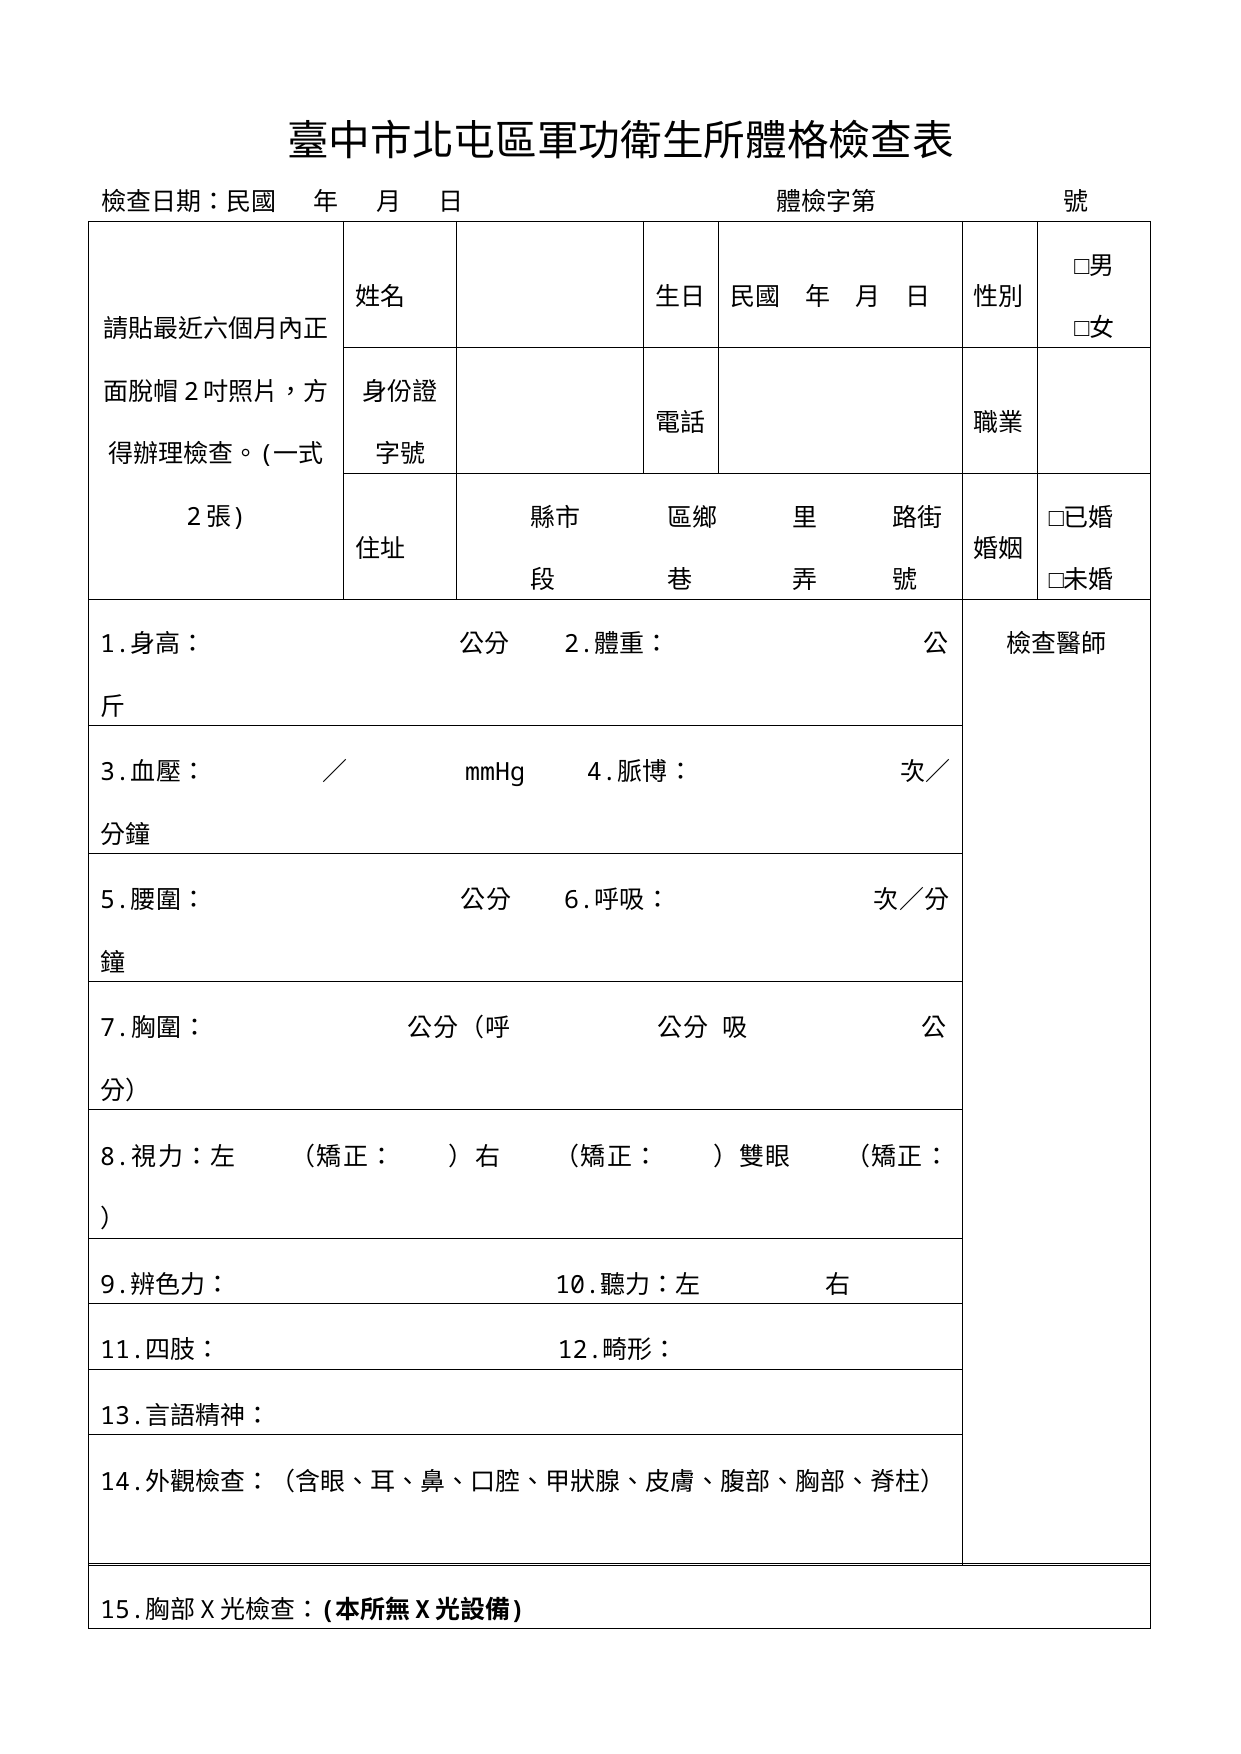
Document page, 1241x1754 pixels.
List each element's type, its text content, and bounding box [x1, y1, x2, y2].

table_cell 11.四肢： 12.畸形： [89, 1304, 962, 1369]
table_cell 1.身高： 公分 2.體重： 公斤 [89, 600, 962, 725]
table_header 請貼最近六個月內正面脫帽2吋照片，方得辦理檢查。(一式2張) [89, 222, 343, 599]
table_cell 縣市 區鄉 里 路街 段 巷 弄 號 [457, 474, 962, 599]
text 檢查日期：民國 年 月 日 體檢字第 號 [89, 158, 1152, 221]
table_cell 7.胸圍： 公分（呼 公分 吸 公分） [89, 982, 962, 1109]
table_cell 電話 [644, 348, 718, 473]
table_cell □已婚 □未婚 [1038, 474, 1150, 599]
table_header 生日 [644, 222, 718, 347]
table_cell 職業 [963, 348, 1037, 473]
table_header 性別 [963, 222, 1037, 347]
table_cell 檢查醫師 [963, 600, 1150, 1562]
text 臺中市北屯區軍功衛生所體格檢查表 [89, 96, 1152, 158]
table_cell [719, 348, 962, 473]
table_header 民國 年 月 日 [719, 222, 962, 347]
table_cell 身份證字號 [344, 348, 456, 473]
table_cell 8.視力：左 （矯正： ）右 （矯正： ）雙眼 （矯正： ） [89, 1110, 962, 1237]
table_cell 9.辨色力： 10.聽力：左 右 [89, 1239, 962, 1303]
table_cell 住址 [344, 474, 456, 599]
table_cell 婚姻 [963, 474, 1037, 599]
table_cell 15.胸部X光檢查：(本所無X光設備) [89, 1566, 1150, 1628]
table_header □男 □女 [1038, 222, 1150, 347]
table_cell 14.外觀檢查：（含眼、耳、鼻、口腔、甲狀腺、皮膚、腹部、胸部、脊柱） [89, 1435, 962, 1562]
table_header 姓名 [344, 222, 456, 347]
table_cell [1038, 348, 1150, 473]
table_cell 5.腰圍： 公分 6.呼吸： 次／分鐘 [89, 854, 962, 981]
table_cell [457, 348, 643, 473]
table_cell 13.言語精神： [89, 1370, 962, 1434]
table_header [457, 222, 643, 347]
table_cell 3.血壓： ／ mmHg 4.脈博： 次／分鐘 [89, 726, 962, 853]
